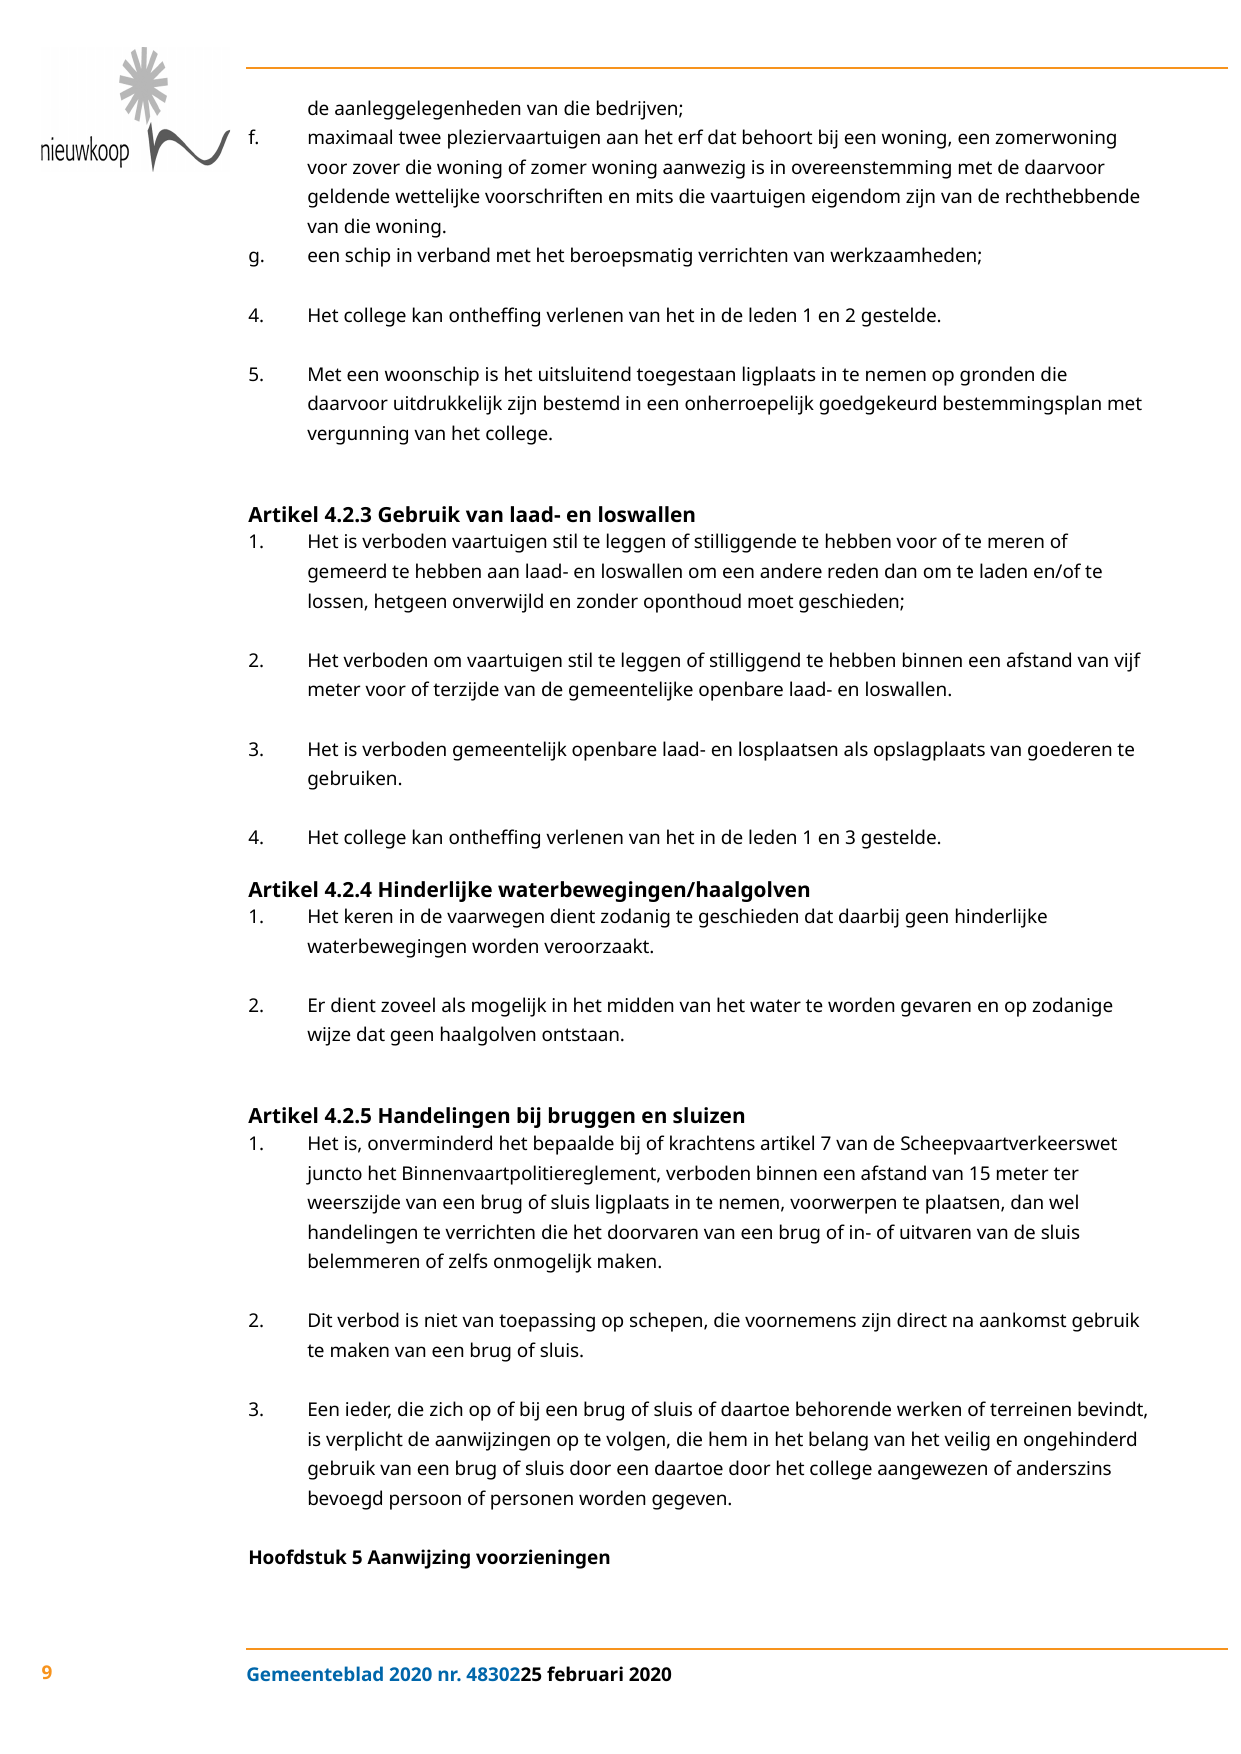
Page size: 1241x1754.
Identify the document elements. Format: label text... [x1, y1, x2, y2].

list een schip in verband met het beroepsmatig verrichten van werkzaamheden; [248, 243, 1152, 268]
list Met een woonschip is het uitsluitend toegestaan ligplaats in te nemen op gronden die daarvoor uitdrukkelijk zijn bestemd in een onherroepelijk goedgekeurd bestemmingsplan met vergunning van het college. [248, 361, 1152, 446]
text Hoofdstuk 5 Aanwijzing voorzieningen [248, 1544, 1152, 1570]
list Er dient zoveel als mogelijk in het midden van het water te worden gevaren en op zodanige wijze dat geen haalgolven ontstaan. [248, 992, 1152, 1047]
list maximaal twee pleziervaartuigen aan het erf dat behoort bij een woning, een zomerwoning voor zover die woning of zomer woning aanwezig is in overeenstemming met de daarvoor geldende wettelijke voorschriften en mits die vaartuigen eigendom zijn van de rechthebbende van die woning. [248, 124, 1152, 239]
list Dit verbod is niet van toepassing op schepen, die voornemens zijn direct na aankomst gebruik te maken van een brug of sluis. [248, 1308, 1152, 1363]
list Het college kan ontheffing verlenen van het in de leden 1 en 3 gestelde. [248, 824, 1152, 850]
text Artikel 4.2.4 Hinderlijke waterbewegingen/haalgolven [248, 875, 1152, 903]
list Het college kan ontheffing verlenen van het in de leden 1 en 2 gestelde. [248, 302, 1152, 328]
picture [41, 47, 231, 172]
list Het verboden om vaartuigen stil te leggen of stilliggend te hebben binnen een afstand van vijf meter voor of terzijde van de gemeentelijke openbare laad- en loswallen. [248, 647, 1152, 702]
list Het is verboden gemeentelijk openbare laad- en losplaatsen als opslagplaats van goederen te gebruiken. [248, 736, 1152, 791]
list Een ieder, die zich op of bij een brug of sluis of daartoe behorende werken of terreinen bevindt, is verplicht de aanwijzingen op te volgen, die hem in het belang van het veilig en ongehinderd gebruik van een brug of sluis door een daartoe door het college aangewezen of anderszins bevoegd persoon of personen worden gegeven. [248, 1396, 1152, 1511]
list Het is verboden vaartuigen stil te leggen of stilliggende te hebben voor of te meren of gemeerd te hebben aan laad- en loswallen om een andere reden dan om te laden en/of te lossen, hetgeen onverwijld en zonder oponthoud moet geschieden; [248, 529, 1152, 613]
list Het keren in de vaarwegen dient zodanig te geschieden dat daarbij geen hinderlijke waterbewegingen worden veroorzaakt. [248, 903, 1152, 959]
list Het is, onverminderd het bepaalde bij of krachtens artikel 7 van de Scheepvaartverkeerswet juncto het Binnenvaartpolitiereglement, verboden binnen een afstand van 15 meter ter weerszijde van een brug of sluis ligplaats in te nemen, voorwerpen te plaatsen, dan wel handelingen te verrichten die het doorvaren van een brug of in- of uitvaren van de sluis belemmeren of zelfs onmogelijk maken. [248, 1130, 1152, 1274]
list de aanleggelegenheden van die bedrijven; [248, 95, 1152, 121]
text Artikel 4.2.3 Gebruik van laad- en loswallen [248, 500, 1152, 529]
text Artikel 4.2.5 Handelingen bij bruggen en sluizen [248, 1102, 1152, 1130]
